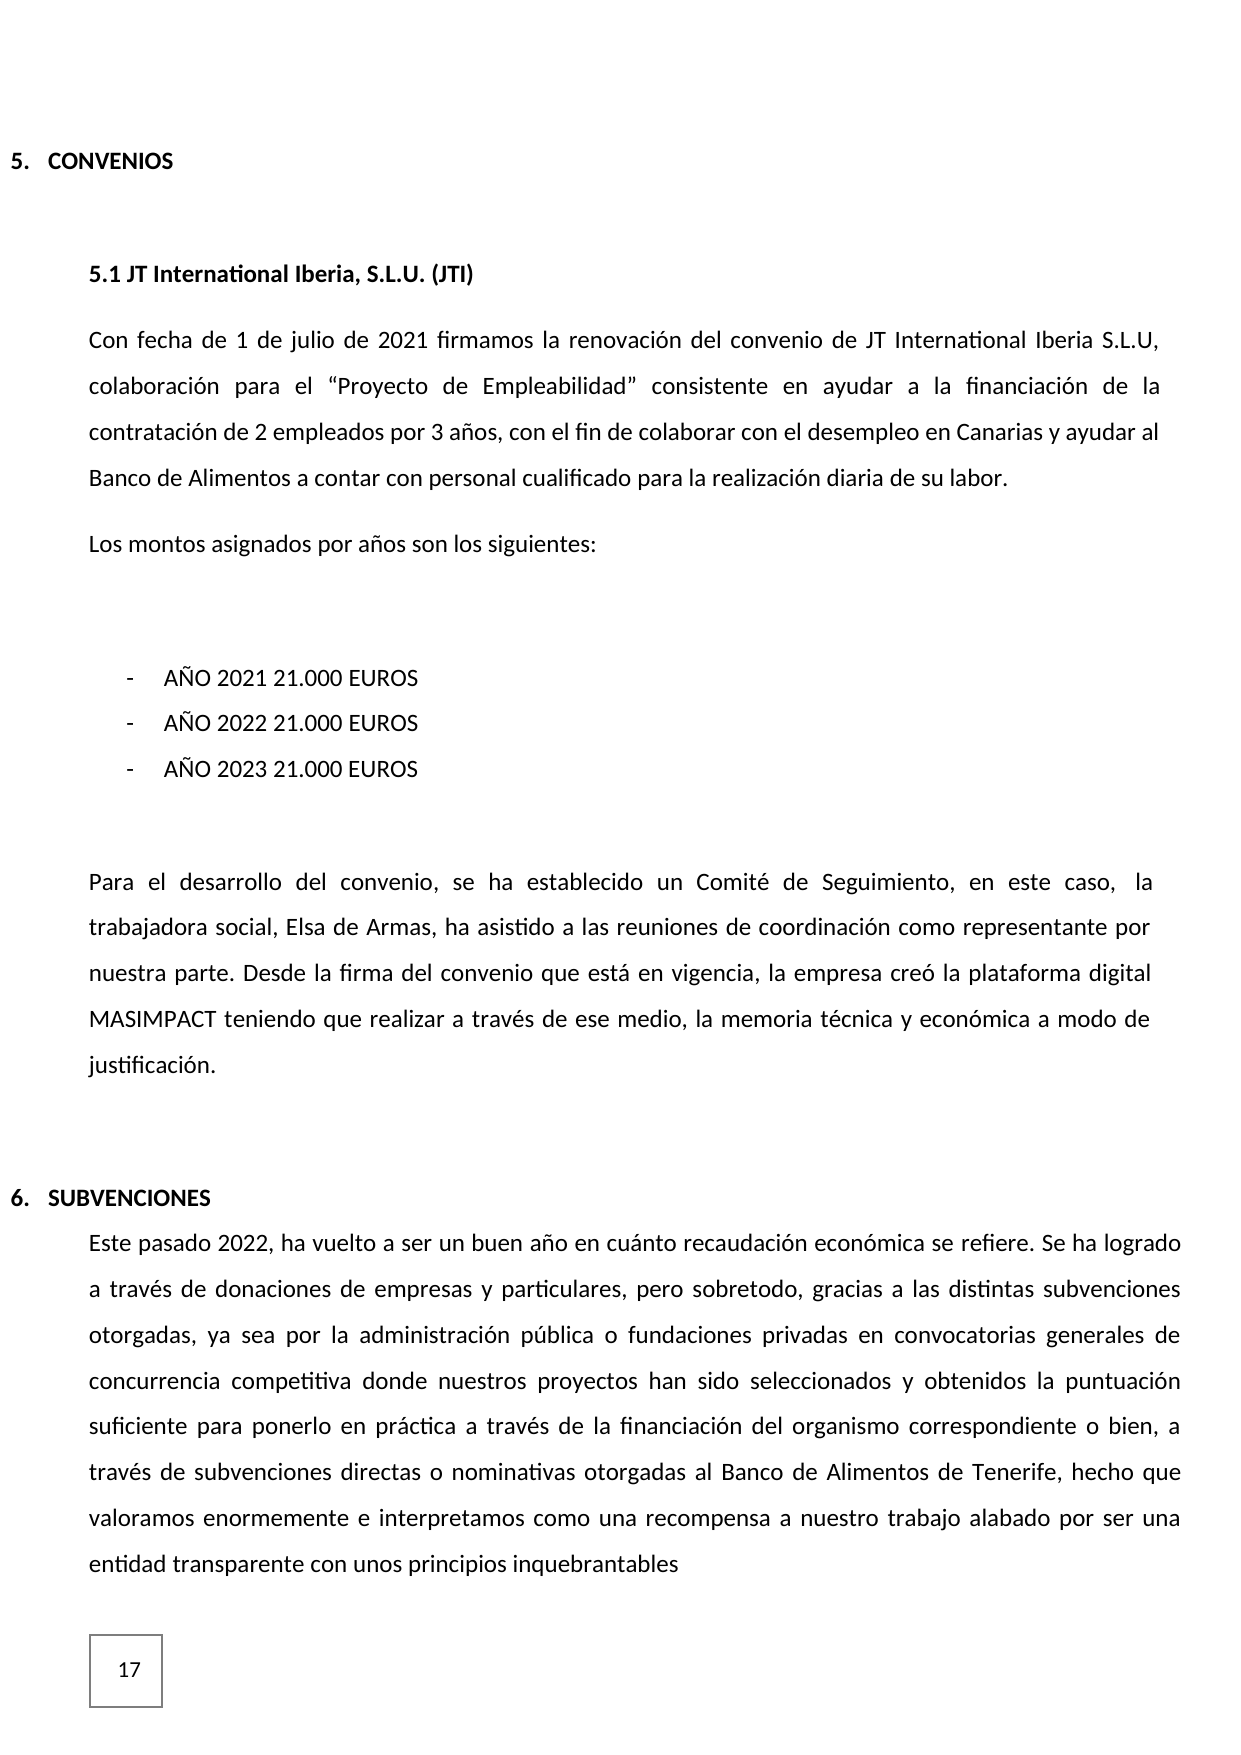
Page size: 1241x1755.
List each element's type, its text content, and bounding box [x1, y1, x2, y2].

list CONVENIOS [10, 146, 1193, 176]
text - AÑO 2021 21.000 EUROS [126, 662, 1193, 692]
list SUBVENCIONES [10, 1182, 1193, 1212]
text - AÑO 2023 21.000 EUROS [126, 753, 1193, 784]
text Los montos asignados por años son los siguientes: [89, 528, 1193, 559]
text Para el desarrollo del convenio, se ha establecido un Comité de Seguimiento, en este caso, la trabajadora social, Elsa de Armas, ha asistido a las reuniones de coordinación como representante por nuestra parte. Desde la firma del convenio que está en vigencia, la empresa creó la plataforma digital MASIMPACT teniendo que realizar a través de ese medio, la memoria técnica y económica a modo de justificación. [89, 866, 1153, 1079]
text Con fecha de 1 de julio de 2021 firmamos la renovación del convenio de JT International Iberia S.L.U, colaboración para el “Proyecto de Empleabilidad” consistente en ayudar a la financiación de la contratación de 2 empleados por 3 años, con el fin de colaborar con el desempleo en Canarias y ayudar al Banco de Alimentos a contar con personal cualificado para la realización diaria de su labor. [89, 324, 1161, 492]
text - AÑO 2022 21.000 EUROS [126, 707, 1193, 738]
text Este pasado 2022, ha vuelto a ser un buen año en cuánto recaudación económica se refiere. Se ha logrado a través de donaciones de empresas y particulares, pero sobretodo, gracias a las distintas subvenciones otorgadas, ya sea por la administración pública o fundaciones privadas en convocatorias generales de concurrencia competitiva donde nuestros proyectos han sido seleccionados y obtenidos la puntuación suficiente para ponerlo en práctica a través de la financiación del organismo correspondiente o bien, a través de subvenciones directas o nominativas otorgadas al Banco de Alimentos de Tenerife, hecho que valoramos enormemente e interpretamos como una recompensa a nuestro trabajo alabado por ser una entidad transparente con unos principios inquebrantables [89, 1228, 1182, 1578]
list JT International Iberia, S.L.U. (JTI) [89, 258, 1193, 288]
